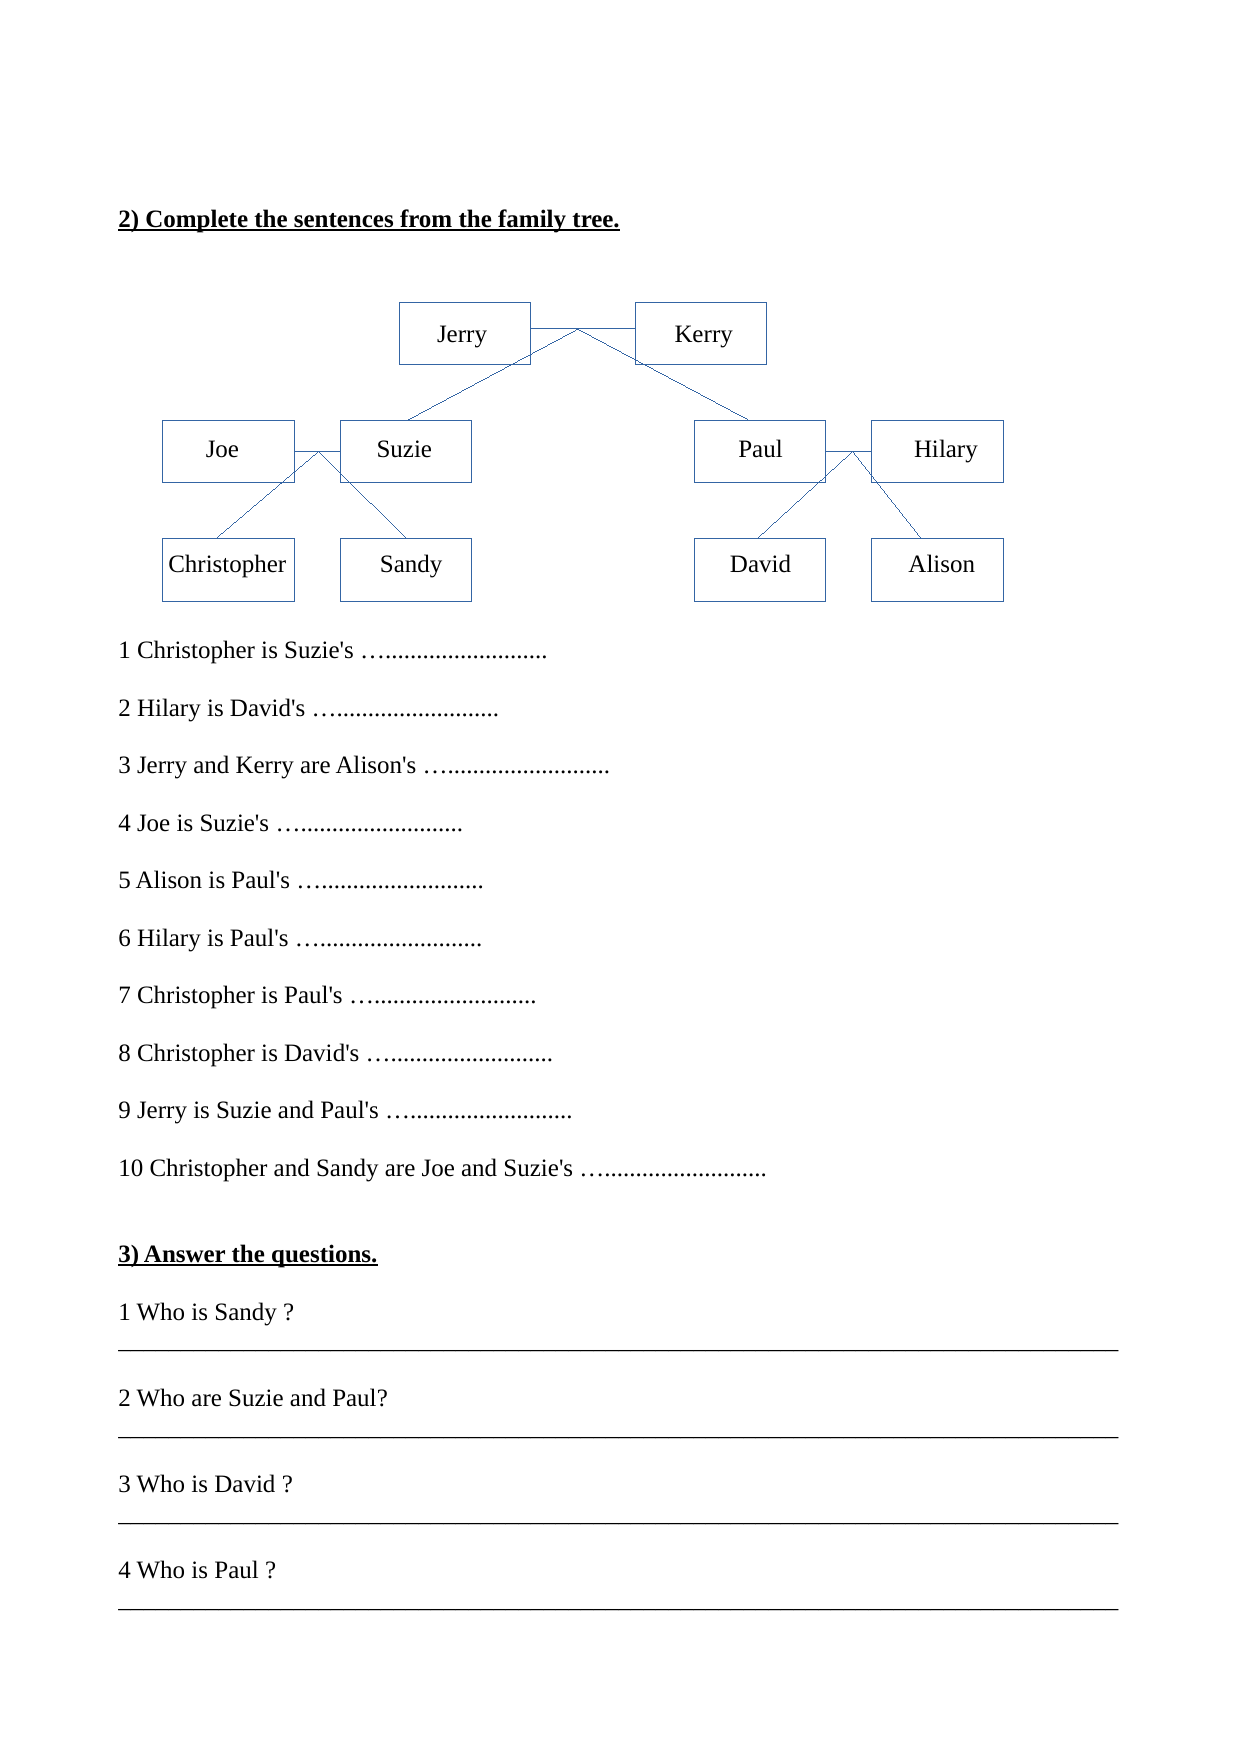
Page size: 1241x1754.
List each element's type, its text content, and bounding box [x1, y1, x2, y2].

text Sandy [341, 549, 471, 578]
text 3 Jerry and Kerry are Alison's ….......................... [118, 751, 1122, 779]
text Joe [163, 434, 294, 463]
text [295, 434, 340, 451]
text Hilary [872, 434, 1003, 463]
text [118, 549, 162, 578]
text 2 Who are Suzie and Paul? [118, 1383, 1122, 1412]
text [118, 319, 399, 348]
text Paul [695, 434, 825, 463]
text 7 Christopher is Paul's ….......................... [118, 981, 1122, 1009]
text 2) Complete the sentences from the family tree. [118, 204, 1122, 262]
text Jerry [400, 319, 530, 348]
text ________________________________________________________________________________ [118, 1326, 1122, 1383]
text [767, 319, 1122, 348]
text [295, 549, 340, 578]
text [295, 452, 340, 463]
text ________________________________________________________________________________ [118, 1584, 1122, 1613]
text 9 Jerry is Suzie and Paul's ….......................... [118, 1096, 1122, 1124]
text David [695, 549, 825, 578]
text 6 Hilary is Paul's ….......................... [118, 923, 1122, 952]
text ________________________________________________________________________________ [118, 1498, 1122, 1527]
text [472, 434, 694, 463]
text [1004, 549, 1122, 578]
text ________________________________________________________________________________ [118, 1412, 1122, 1469]
text [826, 434, 871, 451]
text Kerry [636, 319, 766, 348]
text 4 Joe is Suzie's ….......................... [118, 808, 1122, 866]
text 1 Christopher is Suzie's ….......................... [118, 636, 1122, 664]
text [531, 329, 635, 348]
text [531, 319, 635, 328]
text 8 Christopher is David's ….......................... [118, 1038, 1122, 1067]
text [826, 549, 871, 578]
text 2 Hilary is David's ….......................... [118, 693, 1122, 751]
text Alison [872, 549, 1003, 578]
text 4 Who is Paul ? [118, 1556, 1122, 1584]
text [826, 452, 871, 463]
text 5 Alison is Paul's ….......................... [118, 866, 1122, 894]
text [1004, 434, 1122, 463]
text [472, 549, 694, 578]
text Christopher [163, 549, 294, 578]
text 3 Who is David ? [118, 1469, 1122, 1498]
text 3) Answer the questions. [118, 1239, 1122, 1268]
text 1 Who is Sandy ? [118, 1268, 1122, 1326]
text 10 Christopher and Sandy are Joe and Suzie's ….......................... [118, 1153, 1122, 1182]
text [118, 434, 162, 463]
text Suzie [341, 434, 471, 463]
